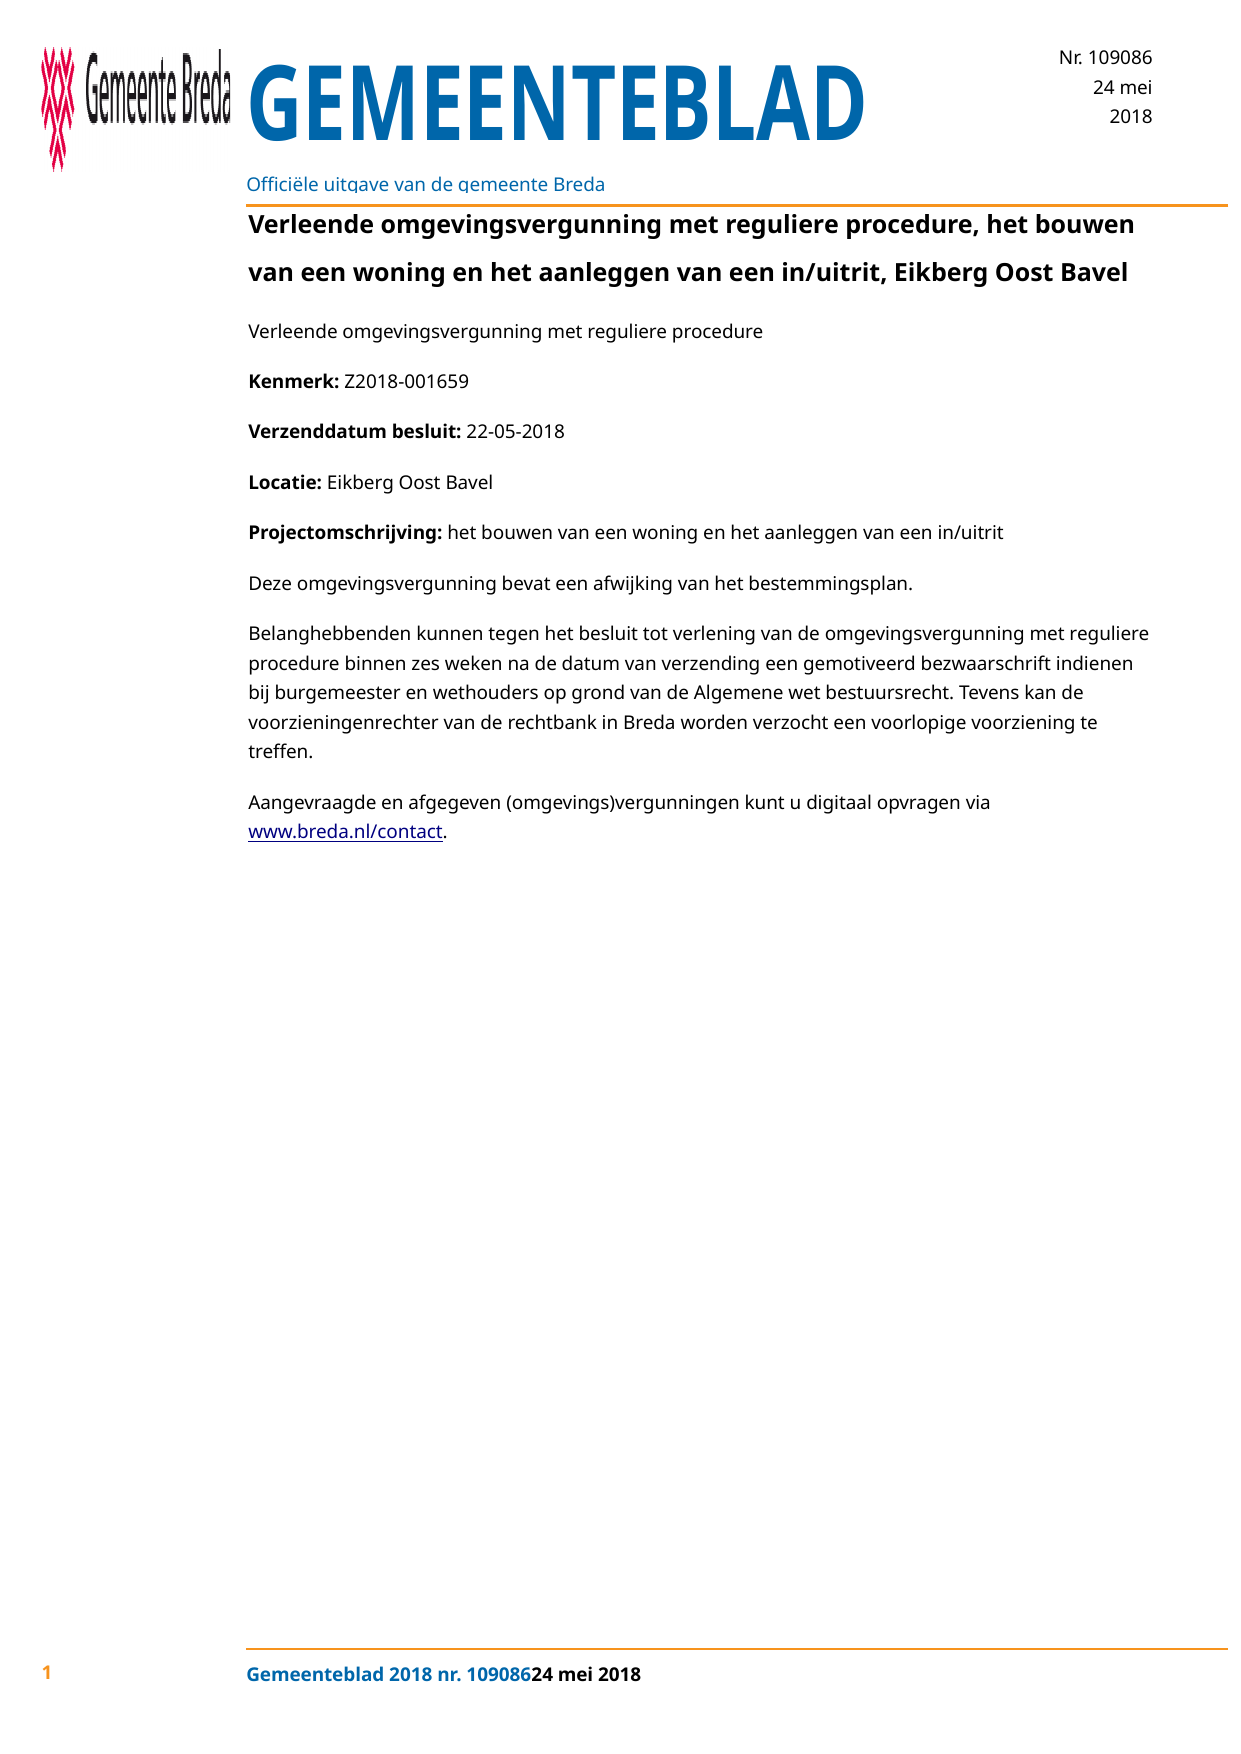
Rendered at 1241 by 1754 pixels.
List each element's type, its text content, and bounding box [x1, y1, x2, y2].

text Verzenddatum besluit: 22-05-2018 [248, 419, 1152, 444]
picture [41, 47, 231, 172]
text Aangevraagde en afgegeven (omgevings)vergunningen kunt u digitaal opvragen via www.breda.nl/contact. [248, 789, 1152, 844]
text Verleende omgevingsvergunning met reguliere procedure, het bouwen van een woning en het aanleggen van een in/uitrit, Eikberg Oost Bavel [248, 207, 1152, 288]
text Verleende omgevingsvergunning met reguliere procedure [248, 318, 1152, 344]
text Locatie: Eikberg Oost Bavel [248, 469, 1152, 495]
text Belanghebbenden kunnen tegen het besluit tot verlening van de omgevingsvergunning met reguliere procedure binnen zes weken na de datum van verzending een gemotiveerd bezwaarschrift indienen bij burgemeester en wethouders op grond van de Algemene wet bestuursrecht. Tevens kan de voorzieningenrechter van de rechtbank in Breda worden verzocht een voorlopige voorziening te treffen. [248, 620, 1152, 764]
text Deze omgevingsvergunning bevat een afwijking van het bestemmingsplan. [248, 570, 1152, 596]
text Projectomschrijving: het bouwen van een woning en het aanleggen van een in/uitrit [248, 519, 1152, 545]
text Kenmerk: Z2018-001659 [248, 368, 1152, 394]
